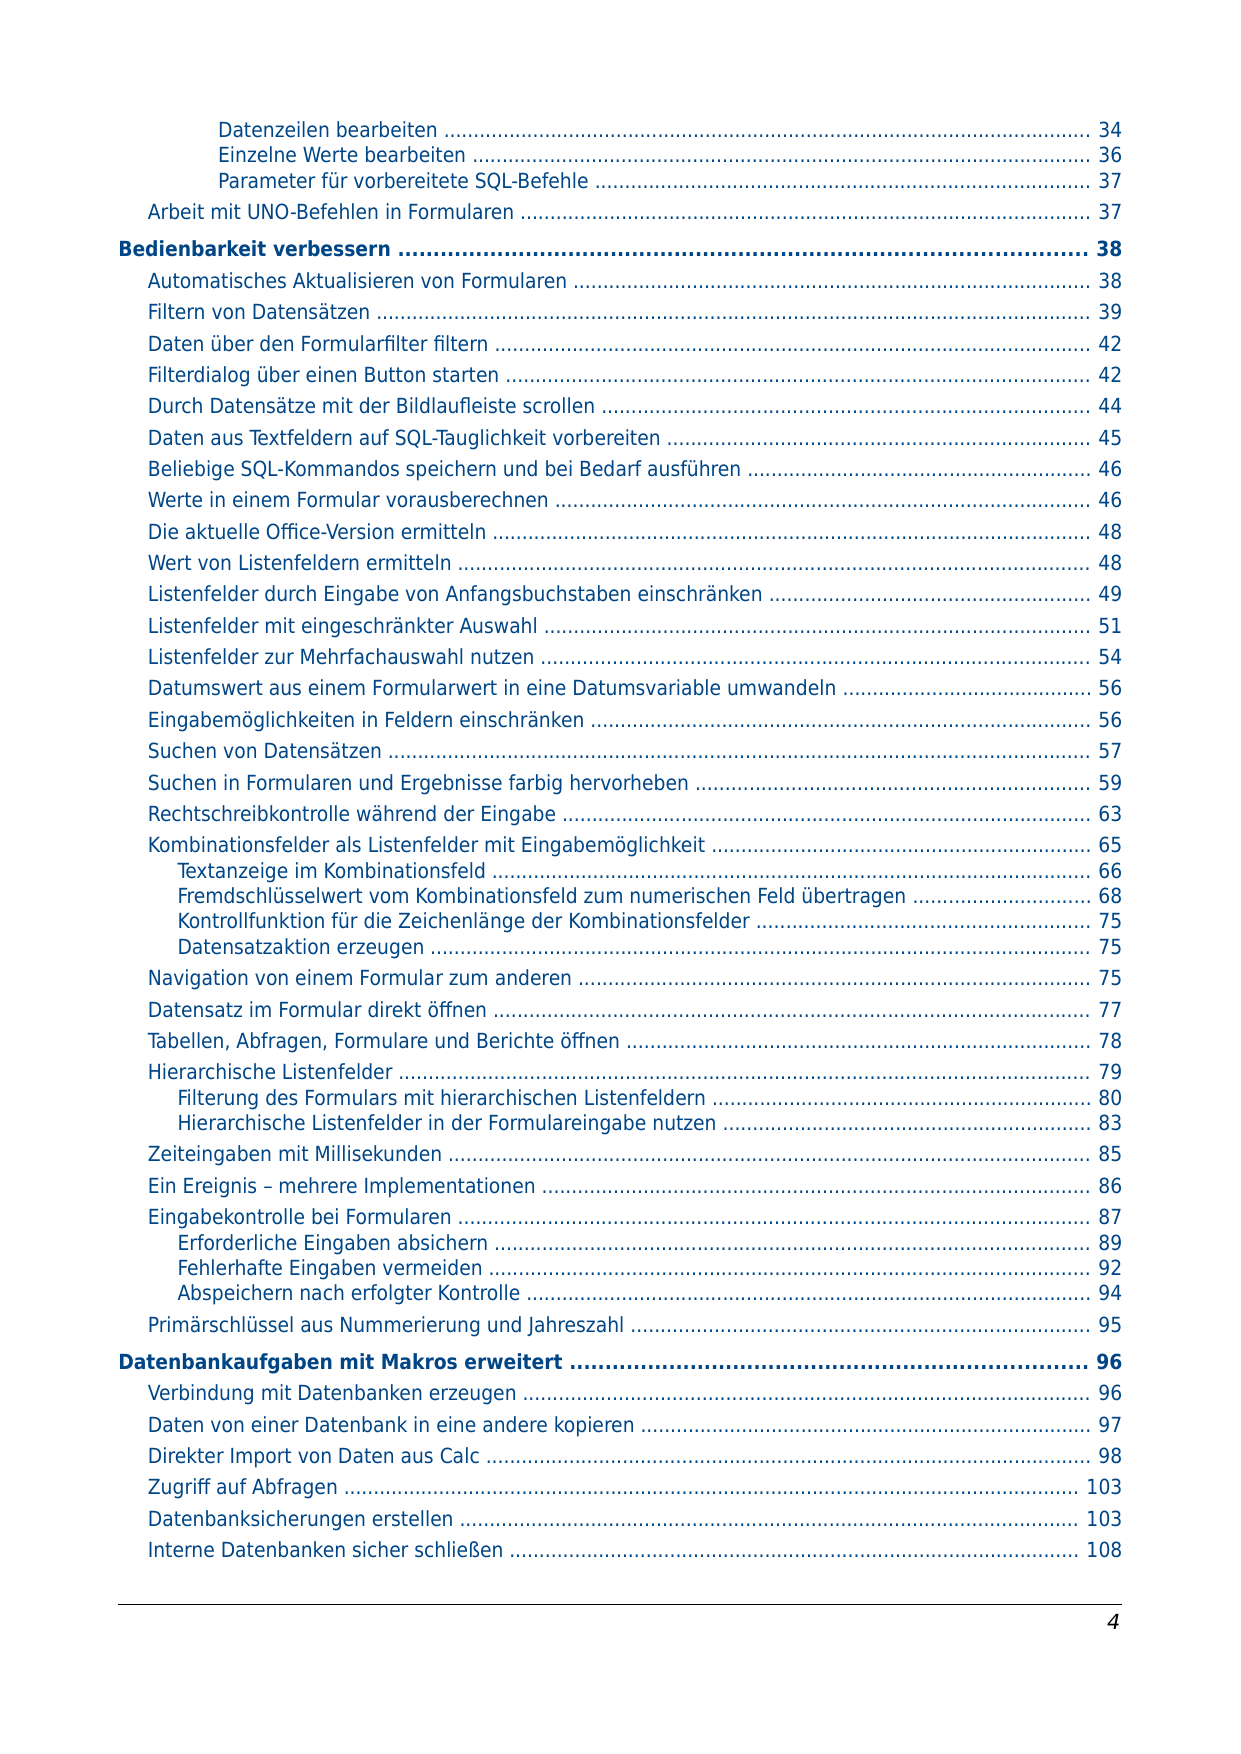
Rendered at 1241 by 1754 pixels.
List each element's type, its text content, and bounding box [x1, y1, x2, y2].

text Automatisches Aktualisieren von Formularen 38 [148, 269, 1122, 293]
text Kontrollfunktion für die Zeichenlänge der Kombinationsfelder 75 [177, 909, 1122, 934]
text Daten über den Formularfilter filtern 42 [148, 332, 1122, 356]
text Einzelne Werte bearbeiten 36 [218, 143, 1122, 168]
text Interne Datenbanken sicher schließen 108 [148, 1538, 1122, 1562]
text Eingabekontrolle bei Formularen 87 [148, 1205, 1122, 1229]
text Bedienbarkeit verbessern 38 [118, 237, 1122, 262]
text Daten von einer Datenbank in eine andere kopieren 97 [148, 1413, 1122, 1437]
text Filtern von Datensätzen 39 [148, 300, 1122, 324]
text Datensatz im Formular direkt öffnen 77 [148, 998, 1122, 1022]
text Ein Ereignis – mehrere Implementationen 86 [148, 1174, 1122, 1198]
text Datumswert aus einem Formularwert in eine Datumsvariable umwandeln 56 [148, 676, 1122, 701]
text Filterung des Formulars mit hierarchischen Listenfeldern 80 [177, 1086, 1122, 1110]
text Direkter Import von Daten aus Calc 98 [148, 1444, 1122, 1468]
text Parameter für vorbereitete SQL-Befehle 37 [218, 169, 1122, 193]
text Eingabemöglichkeiten in Feldern einschränken 56 [148, 708, 1122, 732]
text Filterdialog über einen Button starten 42 [148, 363, 1122, 387]
text Beliebige SQL-Kommandos speichern und bei Bedarf ausführen 46 [148, 457, 1122, 481]
text Suchen in Formularen und Ergebnisse farbig hervorheben 59 [148, 771, 1122, 795]
text Navigation von einem Formular zum anderen 75 [148, 966, 1122, 991]
text Primärschlüssel aus Nummerierung und Jahreszahl 95 [148, 1313, 1122, 1337]
text Werte in einem Formular vorausberechnen 46 [148, 488, 1122, 513]
text Arbeit mit UNO-Befehlen in Formularen 37 [148, 200, 1122, 224]
text Zeiteingaben mit Millisekunden 85 [148, 1142, 1122, 1167]
text Tabellen, Abfragen, Formulare und Berichte öffnen 78 [148, 1029, 1122, 1053]
text Abspeichern nach erfolgter Kontrolle 94 [177, 1281, 1122, 1306]
text Kombinationsfelder als Listenfelder mit Eingabemöglichkeit 65 [148, 833, 1122, 857]
text Datenzeilen bearbeiten 34 [218, 118, 1122, 142]
text Daten aus Textfeldern auf SQL-Tauglichkeit vorbereiten 45 [148, 426, 1122, 450]
text Verbindung mit Datenbanken erzeugen 96 [148, 1381, 1122, 1406]
text Datensatzaktion erzeugen 75 [177, 935, 1122, 959]
text Listenfelder mit eingeschränkter Auswahl 51 [148, 614, 1122, 638]
text Durch Datensätze mit der Bildlaufleiste scrollen 44 [148, 394, 1122, 418]
text Rechtschreibkontrolle während der Eingabe 63 [148, 802, 1122, 826]
text Datenbanksicherungen erstellen 103 [148, 1507, 1122, 1531]
text Suchen von Datensätzen 57 [148, 739, 1122, 763]
text Hierarchische Listenfelder 79 [148, 1060, 1122, 1084]
text Die aktuelle Office-Version ermitteln 48 [148, 520, 1122, 544]
text Zugriff auf Abfragen 103 [148, 1475, 1122, 1500]
text Datenbankaufgaben mit Makros erweitert 96 [118, 1350, 1122, 1374]
text Erforderliche Eingaben absichern 89 [177, 1231, 1122, 1255]
text Fremdschlüsselwert vom Kombinationsfeld zum numerischen Feld übertragen 68 [177, 884, 1122, 908]
text Fehlerhafte Eingaben vermeiden 92 [177, 1256, 1122, 1280]
text Wert von Listenfeldern ermitteln 48 [148, 551, 1122, 575]
text Hierarchische Listenfelder in der Formulareingabe nutzen 83 [177, 1111, 1122, 1135]
text Textanzeige im Kombinationsfeld 66 [177, 859, 1122, 883]
text Listenfelder durch Eingabe von Anfangsbuchstaben einschränken 49 [148, 582, 1122, 607]
text Listenfelder zur Mehrfachauswahl nutzen 54 [148, 645, 1122, 669]
